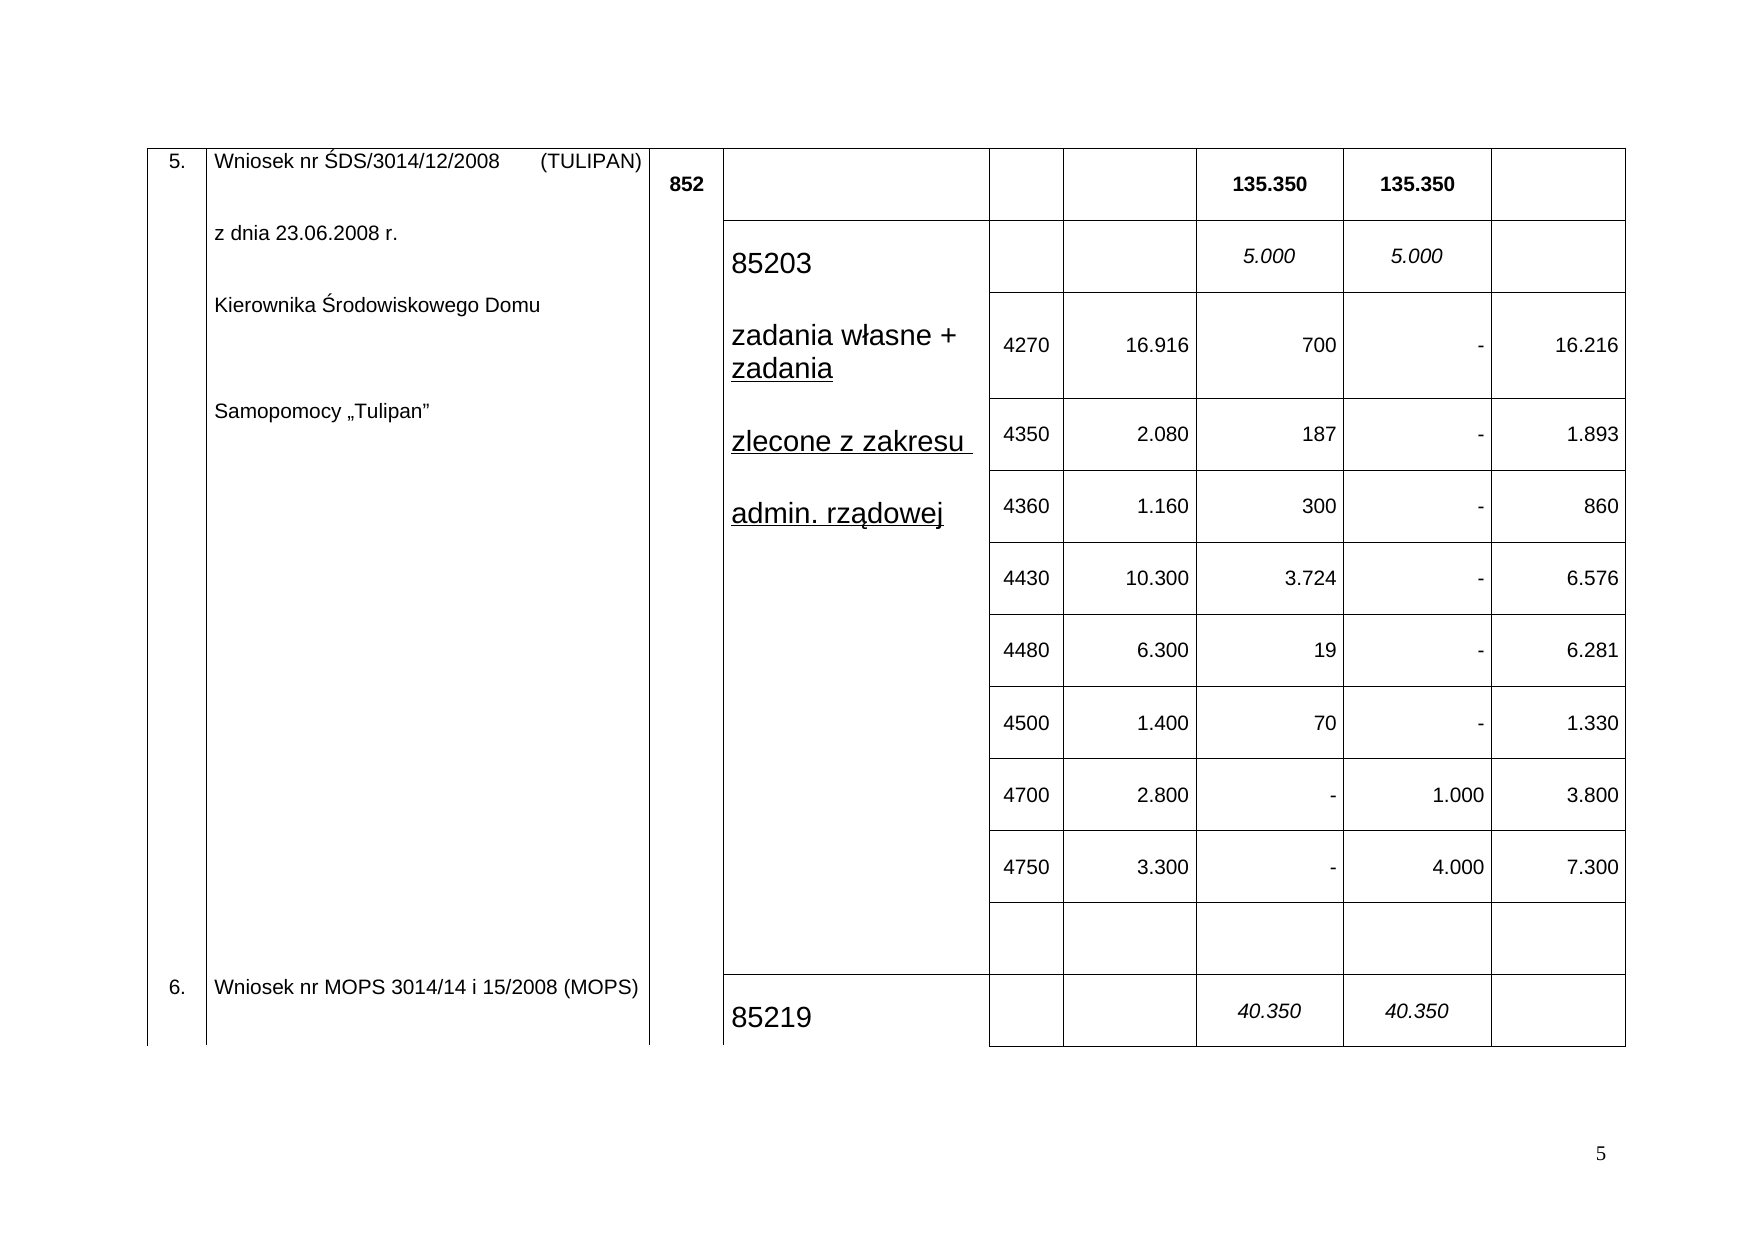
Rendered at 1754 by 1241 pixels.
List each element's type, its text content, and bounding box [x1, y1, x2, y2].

table_cell 4700 [990, 759, 1063, 830]
table_cell 852 [650, 149, 723, 220]
table_cell [1064, 221, 1196, 292]
table_cell [1064, 975, 1196, 1046]
table_cell 4350 [990, 399, 1063, 469]
table_cell [650, 398, 723, 469]
table_cell [1064, 903, 1196, 974]
table_cell [724, 149, 989, 220]
table_cell [207, 470, 649, 542]
table_cell [148, 542, 206, 614]
table_cell Wniosek nr MOPS 3014/14 i 15/2008 (MOPS) [207, 974, 650, 1046]
table_cell [148, 758, 206, 830]
table_cell Samopomocy „Tulipan” [207, 398, 649, 469]
table_cell zlecone z zakresu [724, 398, 989, 469]
table_cell 1.160 [1064, 471, 1196, 542]
table_cell 860 [1492, 471, 1625, 542]
table_cell [650, 220, 723, 292]
table_cell [724, 902, 989, 974]
table_cell 2.080 [1064, 399, 1196, 469]
table_cell [650, 614, 723, 686]
table_cell - [1344, 293, 1491, 397]
table_cell 4430 [990, 543, 1063, 614]
table_cell 4750 [990, 831, 1063, 902]
table_cell [1344, 903, 1491, 974]
table_cell 70 [1197, 687, 1343, 758]
table_cell [207, 758, 649, 830]
table_cell 135.350 [1197, 149, 1343, 220]
table_cell [207, 542, 649, 614]
table_cell [1064, 149, 1196, 220]
table_cell [990, 149, 1063, 220]
table_cell [148, 902, 206, 974]
table_cell [148, 398, 206, 469]
table_cell 3.724 [1197, 543, 1343, 614]
table_cell 5.000 [1344, 221, 1491, 292]
table_cell 187 [1197, 399, 1343, 469]
table_cell 6.300 [1064, 615, 1196, 686]
table_cell 4.000 [1344, 831, 1491, 902]
table_cell 700 [1197, 293, 1343, 397]
table_cell 85219 [724, 975, 989, 1046]
table_cell - [1344, 399, 1491, 469]
table_cell zadania własne + zadania [724, 292, 989, 397]
table_cell 40.350 [1197, 975, 1343, 1046]
table_cell 135.350 [1344, 149, 1491, 220]
table_cell - [1344, 543, 1491, 614]
table_cell [650, 470, 723, 542]
table_cell 1.330 [1492, 687, 1625, 758]
table_cell [650, 686, 723, 758]
table_cell [207, 686, 649, 758]
table_cell [1492, 221, 1625, 292]
table_cell [990, 903, 1063, 974]
table_cell - [1344, 471, 1491, 542]
table_cell - [1344, 687, 1491, 758]
table_cell 4270 [990, 293, 1063, 397]
table_cell [650, 758, 723, 830]
table_cell Kierownika Środowiskowego Domu [207, 292, 649, 397]
table_cell 6.281 [1492, 615, 1625, 686]
table_cell 4360 [990, 471, 1063, 542]
table_cell 5. [148, 149, 206, 220]
table_cell 6.576 [1492, 543, 1625, 614]
table_cell 85203 [724, 221, 989, 292]
table_cell 1.400 [1064, 687, 1196, 758]
table_cell [148, 470, 206, 542]
table_cell - [1197, 759, 1343, 830]
table_cell [724, 758, 989, 830]
table_cell 3.300 [1064, 831, 1196, 902]
table_cell [1492, 975, 1625, 1046]
table_cell [650, 292, 723, 397]
table_cell [148, 614, 206, 686]
table_cell 4480 [990, 615, 1063, 686]
table_cell 16.216 [1492, 293, 1625, 397]
table_cell 19 [1197, 615, 1343, 686]
table_cell admin. rządowej [724, 470, 989, 542]
table_cell [724, 614, 989, 686]
table_cell [990, 221, 1063, 292]
table_cell [724, 542, 989, 614]
table_cell z dnia 23.06.2008 r. [207, 220, 649, 292]
table_cell [1492, 149, 1625, 220]
table_cell 40.350 [1344, 975, 1491, 1046]
table_cell [1197, 903, 1343, 974]
table_cell 6. [148, 974, 207, 1046]
table_cell [207, 902, 649, 974]
table_cell Wniosek nr ŚDS/3014/12/2008 (TULIPAN) [207, 149, 649, 220]
table_cell 300 [1197, 471, 1343, 542]
table_cell [650, 902, 723, 974]
table_cell [724, 830, 989, 902]
table_cell [650, 542, 723, 614]
table_cell [1492, 903, 1625, 974]
table_cell 16.916 [1064, 293, 1196, 397]
table_cell [990, 975, 1063, 1046]
table_cell 10.300 [1064, 543, 1196, 614]
table_cell [148, 686, 206, 758]
table_cell - [1197, 831, 1343, 902]
table_cell 3.800 [1492, 759, 1625, 830]
table_cell [148, 220, 206, 292]
table_cell 2.800 [1064, 759, 1196, 830]
table_cell 1.893 [1492, 399, 1625, 469]
table_cell [148, 830, 206, 902]
table_cell [724, 686, 989, 758]
table_cell [207, 830, 649, 902]
table_cell 5.000 [1197, 221, 1343, 292]
table_cell 7.300 [1492, 831, 1625, 902]
table_cell - [1344, 615, 1491, 686]
table_cell [207, 614, 649, 686]
table_cell [650, 830, 723, 902]
table_cell 4500 [990, 687, 1063, 758]
table_cell 1.000 [1344, 759, 1491, 830]
table_cell [650, 974, 724, 1046]
table_cell [148, 292, 206, 397]
